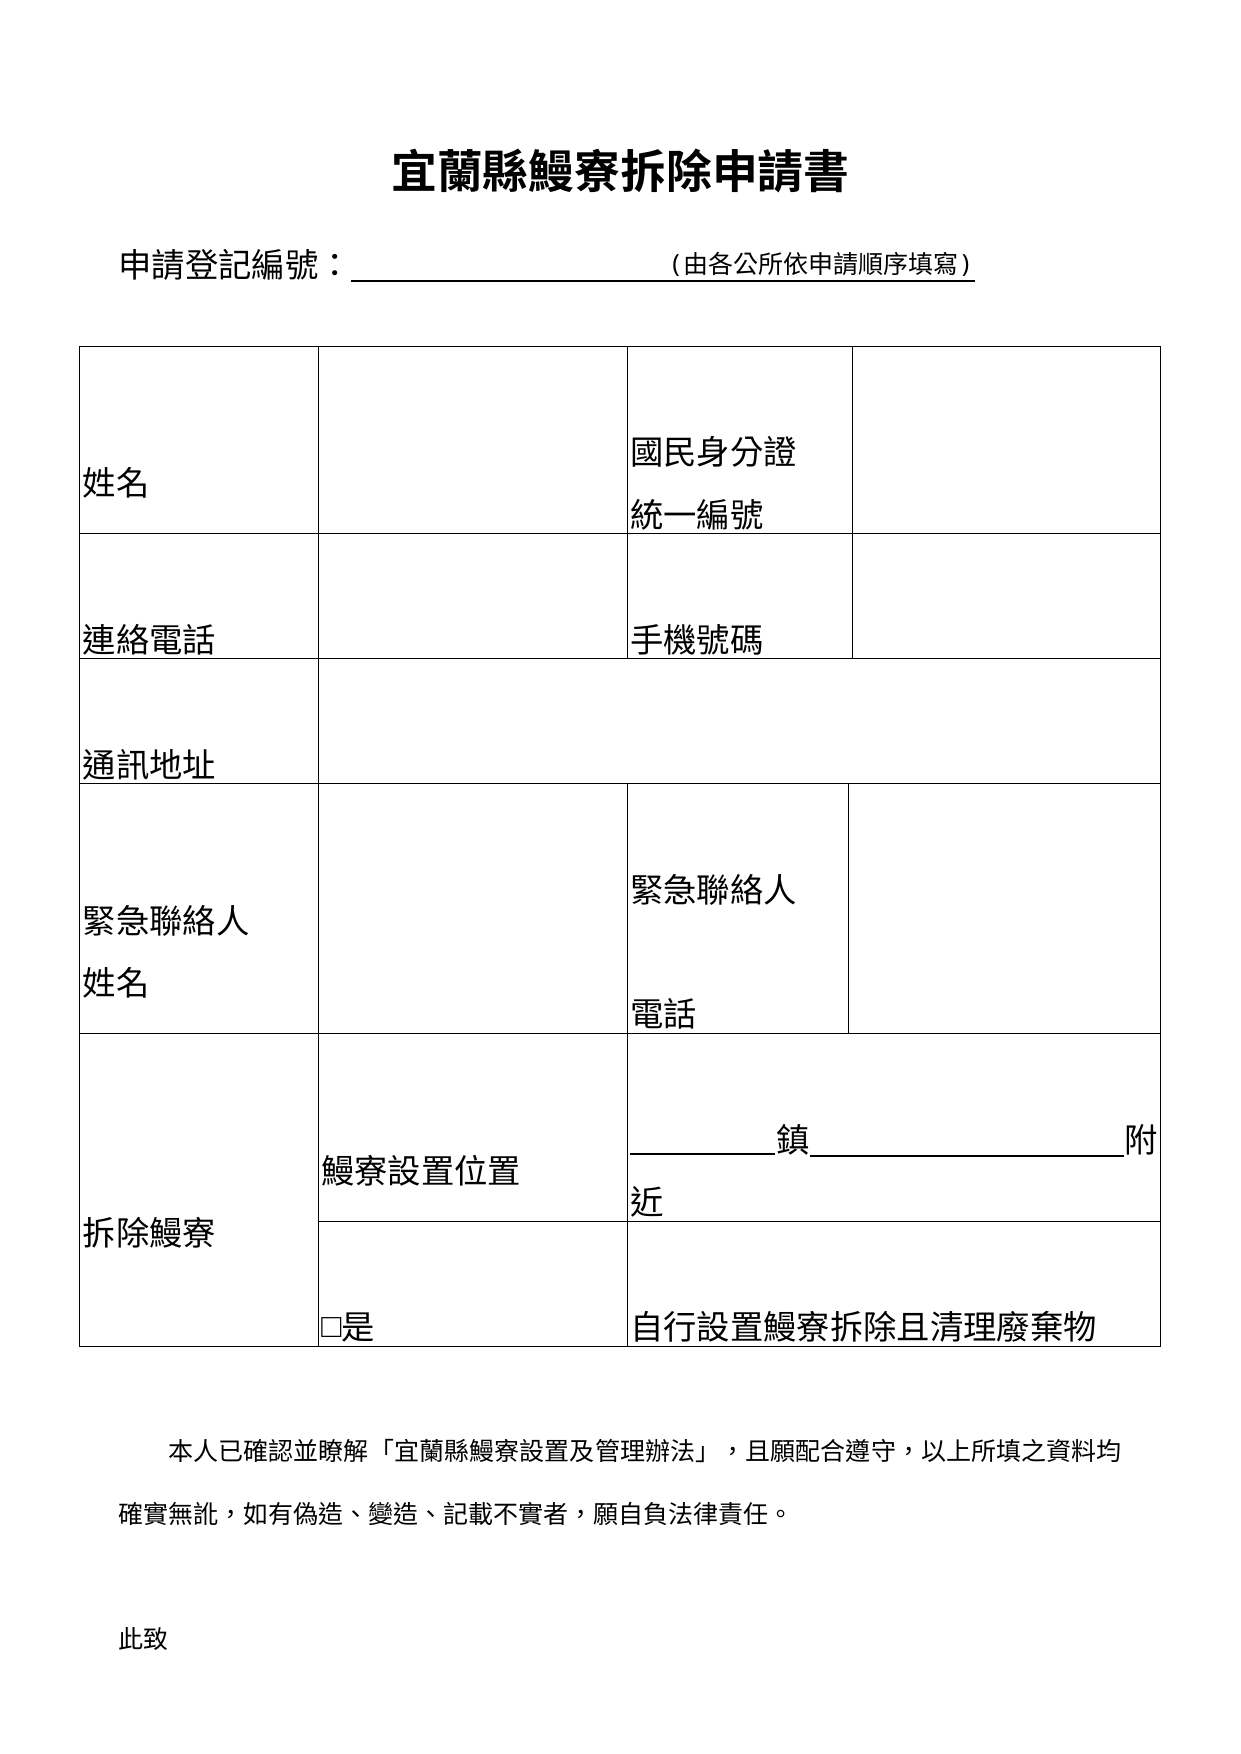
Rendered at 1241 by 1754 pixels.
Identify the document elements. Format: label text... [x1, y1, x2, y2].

table_cell [319, 534, 627, 658]
table_cell [853, 534, 1160, 658]
table_header [853, 347, 1160, 533]
table_cell 拆除鰻寮 [80, 1034, 318, 1346]
table_cell [319, 659, 1160, 783]
table_cell 連絡電話 [80, 534, 318, 658]
table_cell 緊急聯絡人 電話 [628, 784, 848, 1033]
table_cell 通訊地址 [80, 659, 318, 783]
table_cell 鎮 附近 [628, 1034, 1160, 1221]
table_cell 鰻寮設置位置 [319, 1034, 627, 1221]
text 此致 [118, 1596, 1122, 1658]
table_cell 手機號碼 [628, 534, 852, 658]
table_header 姓名 [80, 347, 318, 533]
text 申請登記編號： (由各公所依申請順序填寫) [118, 221, 1122, 283]
table_cell [319, 784, 627, 1033]
table_cell □是 [319, 1222, 627, 1346]
table_cell [849, 784, 1160, 1033]
table_cell 自行設置鰻寮拆除且清理廢棄物 [628, 1222, 1160, 1346]
text 宜蘭縣鰻寮拆除申請書 [118, 96, 1122, 221]
table_cell 緊急聯絡人 姓名 [80, 784, 318, 1033]
table_header [319, 347, 627, 533]
table_header 國民身分證 統一編號 [628, 347, 852, 533]
text 本人已確認並瞭解「宜蘭縣鰻寮設置及管理辦法」，且願配合遵守，以上所填之資料均確實無訛，如有偽造、變造、記載不實者，願自負法律責任。 [118, 1408, 1122, 1533]
